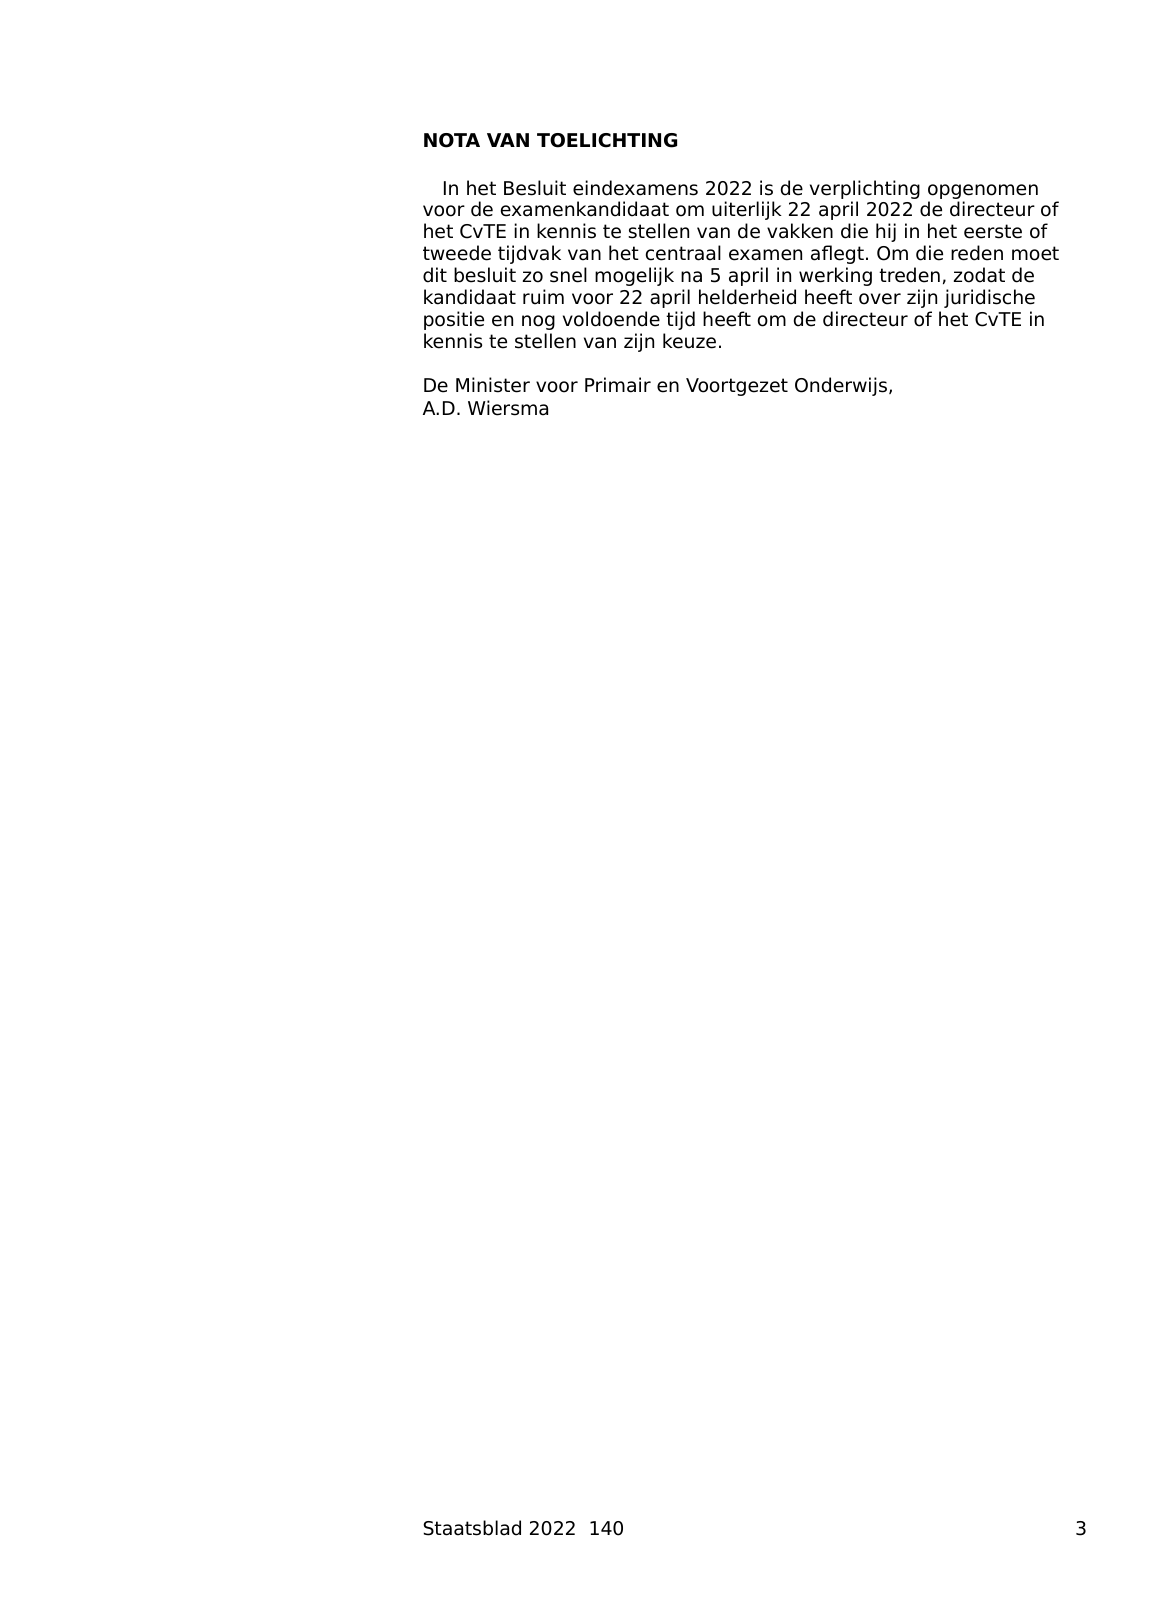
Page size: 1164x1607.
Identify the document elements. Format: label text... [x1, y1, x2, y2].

text De Minister voor Primair en Voortgezet Onderwijs, A.D. Wiersma [422, 375, 1087, 419]
text In het Besluit eindexamens 2022 is de verplichting opgenomen voor de examenkandidaat om uiterlijk 22 april 2022 de directeur of het CvTE in kennis te stellen van de vakken die hij in het eerste of tweede tijdvak van het centraal examen aflegt. Om die reden moet dit besluit zo snel mogelijk na 5 april in werking treden, zodat de kandidaat ruim voor 22 april helderheid heeft over zijn juridische positie en nog voldoende tijd heeft om de directeur of het CvTE in kennis te stellen van zijn keuze. [422, 177, 1087, 353]
subtitle NOTA VAN TOELICHTING [422, 130, 1087, 152]
